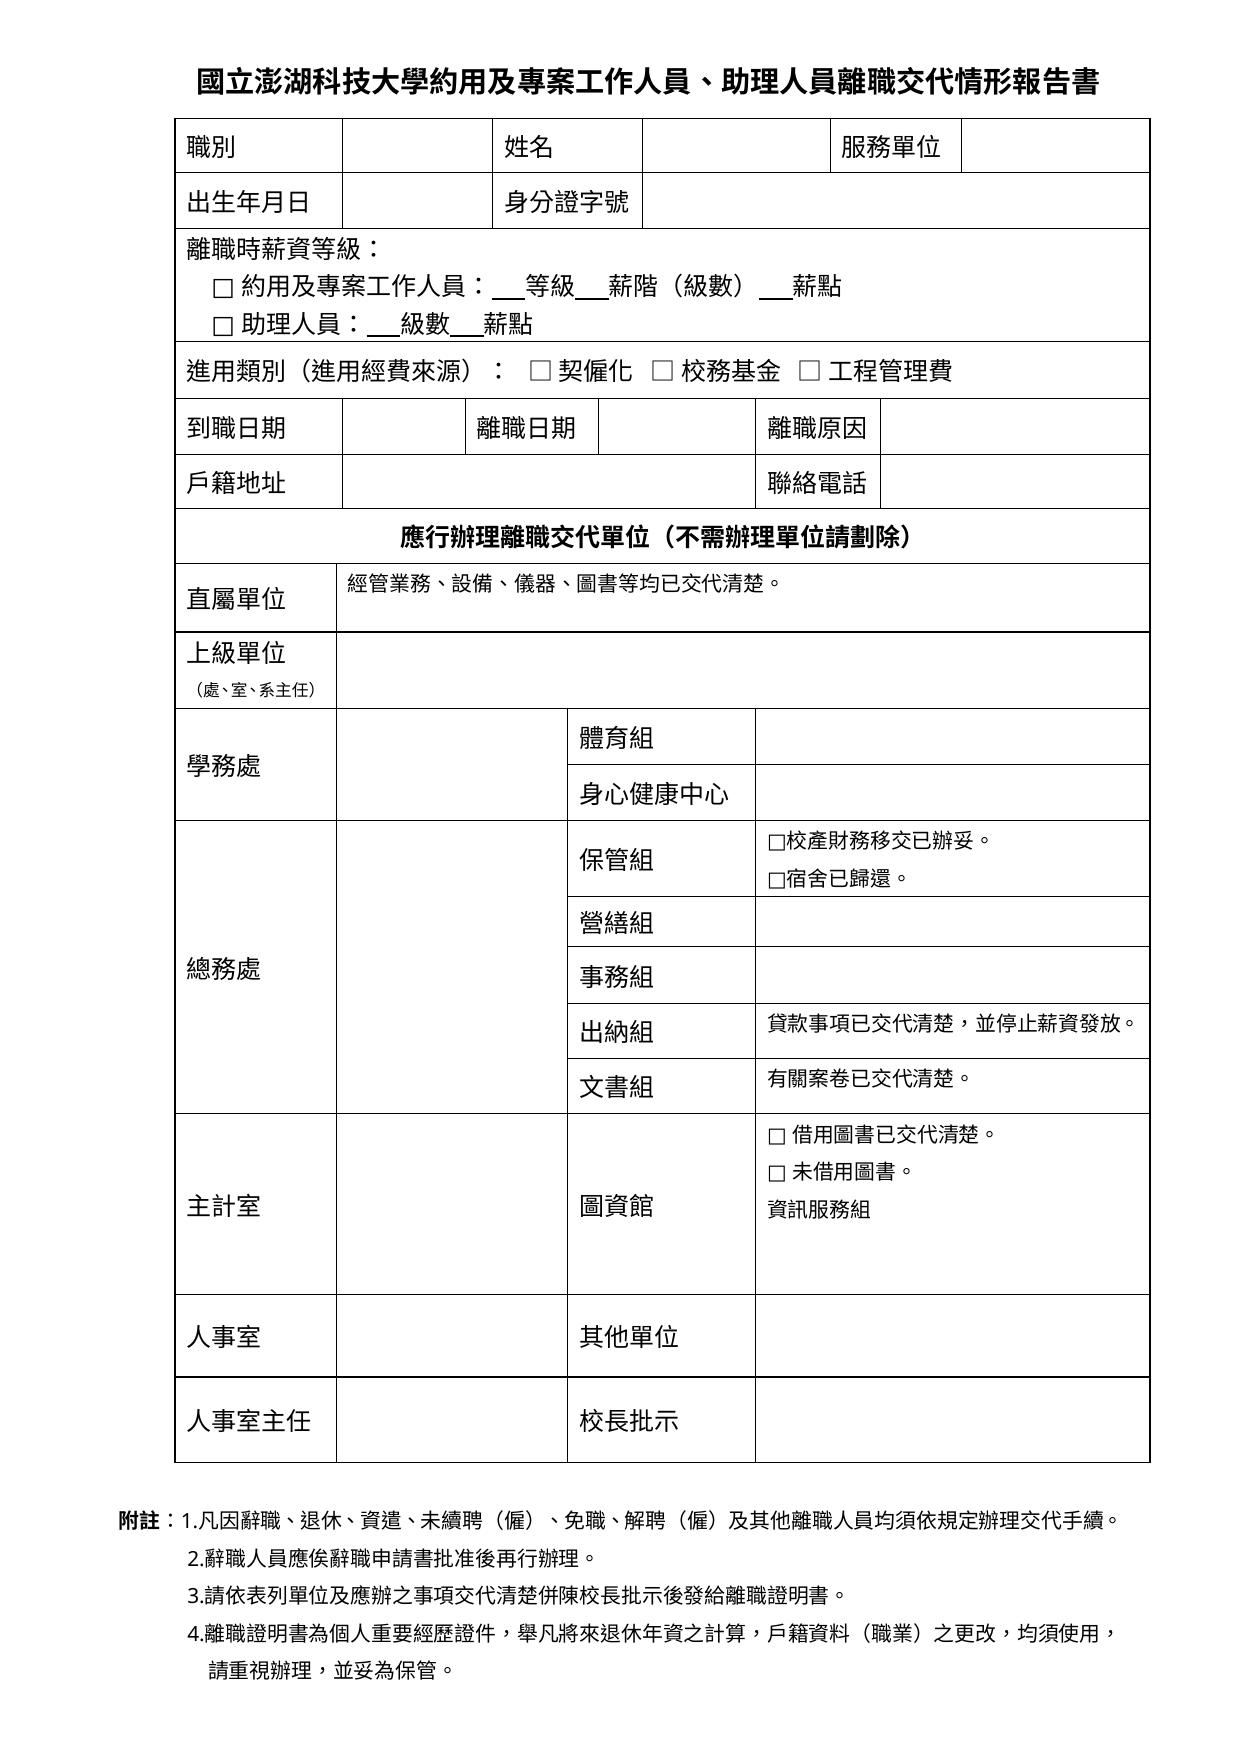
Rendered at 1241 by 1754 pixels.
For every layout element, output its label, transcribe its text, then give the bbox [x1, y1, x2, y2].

text 3.請依表列單位及應辦之事項交代清楚併陳校長批示後發給離職證明書。 [187, 1576, 1122, 1613]
text 附註：1.凡因辭職、退休、資遣、未續聘（僱）、免職、解聘（僱）及其他離職人員均須依規定辦理交代手續。 [118, 1501, 1122, 1538]
table_cell 學務處 [176, 709, 336, 820]
table_cell 主計室 [176, 1114, 336, 1294]
table_header 服務單位 [831, 119, 961, 172]
table_cell [337, 821, 567, 1113]
table_cell [881, 455, 1149, 508]
table_cell 體育組 [568, 709, 755, 764]
table_cell 離職原因 [756, 399, 880, 454]
table_cell 貸款事項已交代清楚，並停止薪資發放。 [756, 1004, 1149, 1058]
table_cell [756, 947, 1149, 1003]
table_cell 出生年月日 [176, 173, 342, 228]
table_cell 其他單位 [568, 1295, 755, 1376]
table_cell 身分證字號 [493, 173, 642, 228]
table_cell 保管組 [568, 821, 755, 896]
table_header [343, 119, 492, 172]
table_cell □校產財務移交已辦妥。 □宿舍已歸還。 [756, 821, 1149, 896]
table_header 姓名 [493, 119, 642, 172]
table_cell [881, 399, 1149, 454]
table_cell 到職日期 [176, 399, 342, 454]
table_cell 出納組 [568, 1004, 755, 1058]
text 4.離職證明書為個人重要經歷證件，舉凡將來退休年資之計算，戶籍資料（職業）之更改，均須使用，請重視辦理，並妥為保管。 [187, 1613, 1122, 1688]
table_cell [337, 633, 1149, 707]
table_cell [756, 1295, 1149, 1376]
table_cell 經管業務、設備、儀器、圖書等均已交代清楚。 [337, 564, 1149, 631]
table_cell 營繕組 [568, 897, 755, 946]
table_cell 聯絡電話 [756, 455, 880, 508]
table_cell 文書組 [568, 1059, 755, 1113]
table_header [643, 119, 830, 172]
table_cell 身心健康中心 [568, 765, 755, 820]
table_cell 事務組 [568, 947, 755, 1003]
table_cell 圖資館 [568, 1114, 755, 1294]
table_cell 戶籍地址 [176, 455, 342, 508]
table_cell [343, 455, 755, 508]
table_cell [337, 1114, 567, 1294]
table_cell [756, 765, 1149, 820]
table_cell 人事室主任 [176, 1378, 336, 1462]
table_cell [756, 1378, 1149, 1462]
table_cell 離職時薪資等級： □ 約用及專案工作人員： 等級 薪階（級數） 薪點 □ 助理人員： 級數 薪點 [176, 229, 1149, 341]
table_cell [337, 1378, 567, 1462]
text 國立澎湖科技大學約用及專案工作人員、助理人員離職交代情形報告書 [118, 43, 1122, 118]
text 2.辭職人員應俟辭職申請書批准後再行辦理。 [187, 1538, 1122, 1576]
table_header [962, 119, 1149, 172]
table_cell [337, 709, 567, 820]
table_cell 有關案卷已交代清楚。 [756, 1059, 1149, 1113]
table_cell □ 借用圖書已交代清楚。 □ 未借用圖書。 資訊服務組 [756, 1114, 1149, 1294]
table_cell 人事室 [176, 1295, 336, 1376]
table_cell [337, 1295, 567, 1376]
table_cell 校長批示 [568, 1378, 755, 1462]
table_cell [643, 173, 1149, 228]
table_cell [756, 897, 1149, 946]
table_cell 離職日期 [466, 399, 598, 454]
table_cell [756, 709, 1149, 764]
table_cell 應行辦理離職交代單位（不需辦理單位請劃除） [176, 509, 1149, 563]
table_cell 上級單位 （處、室、系主任） [176, 633, 336, 707]
table_header 職別 [176, 119, 342, 172]
table_cell 進用類別（進用經費來源）： □ 契僱化 □ 校務基金 □ 工程管理費 [176, 342, 1149, 398]
table_cell 直屬單位 [176, 564, 336, 631]
table_cell 總務處 [176, 821, 336, 1113]
table_cell [599, 399, 755, 454]
table_cell [343, 399, 465, 454]
table_cell [343, 173, 492, 228]
